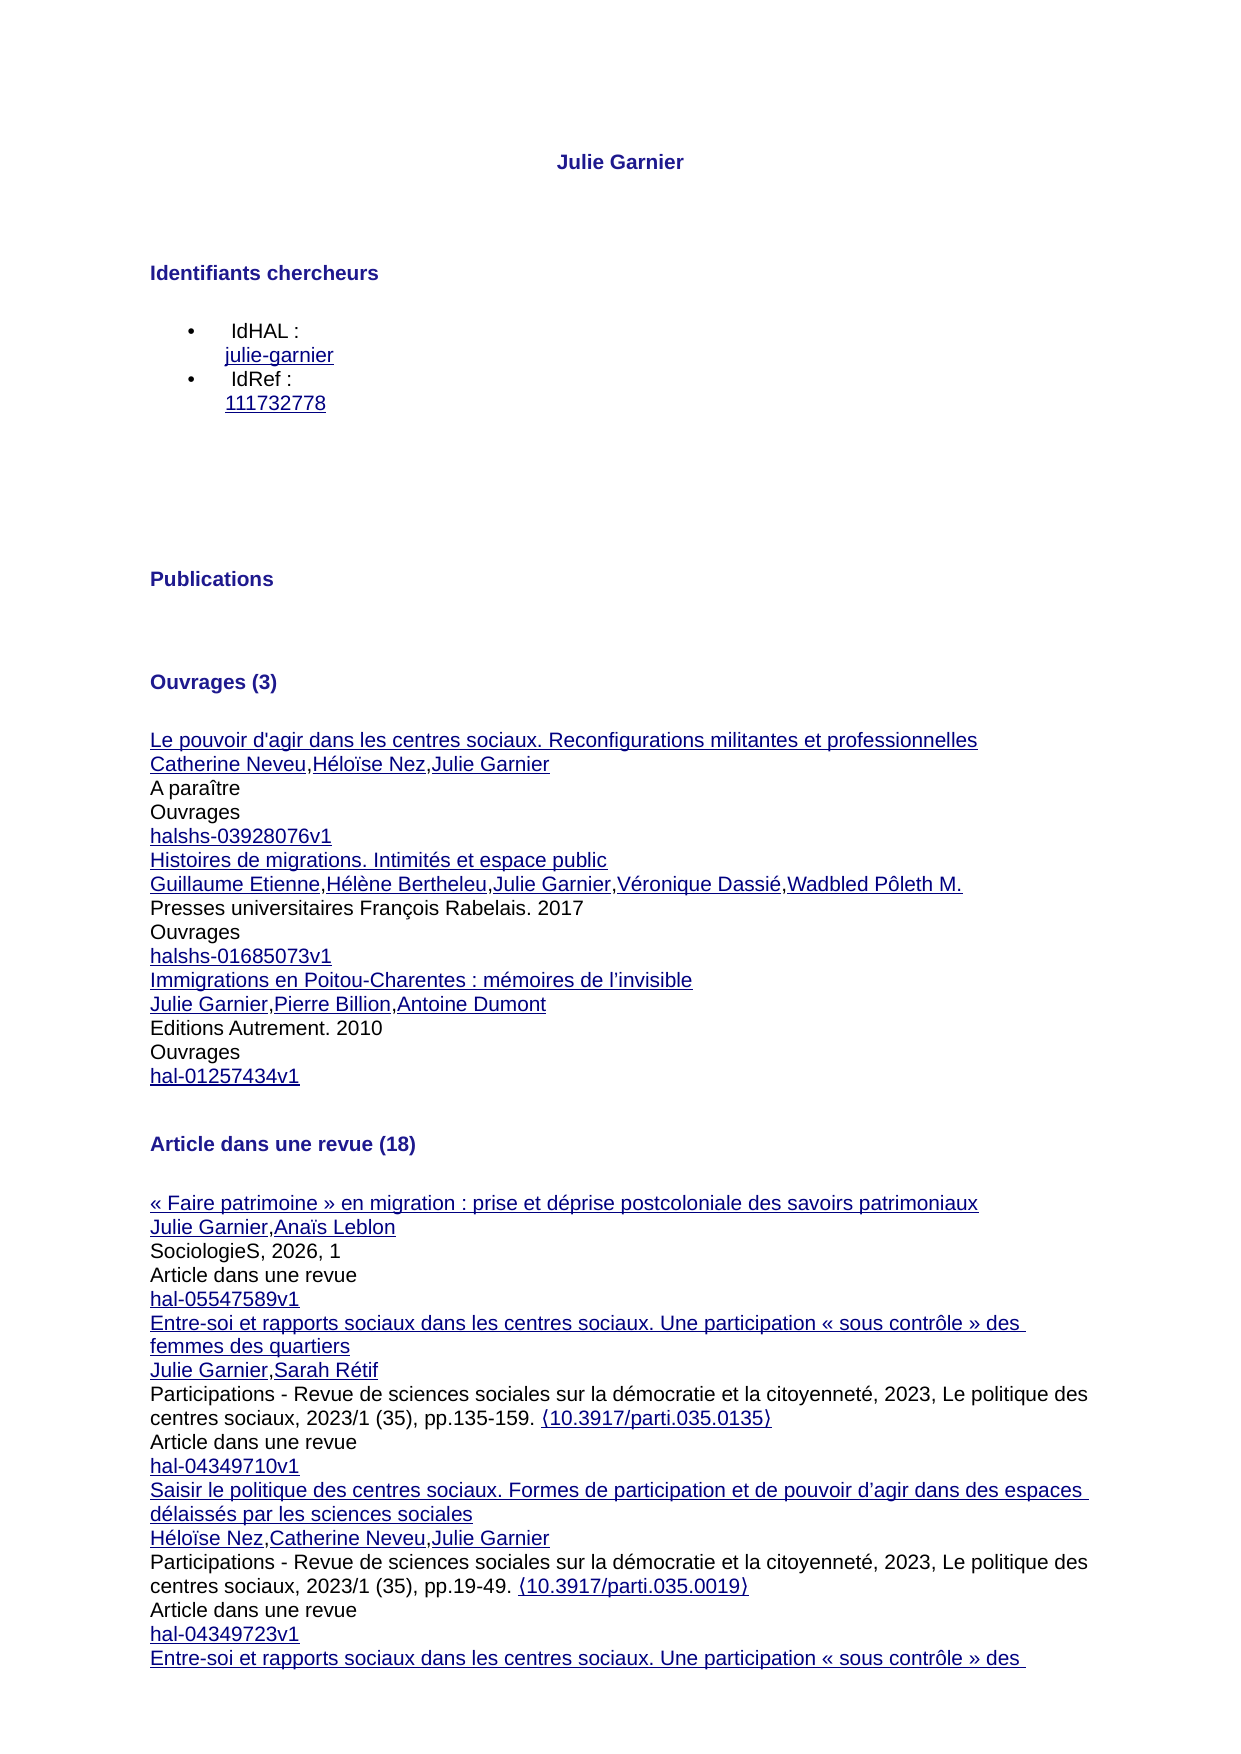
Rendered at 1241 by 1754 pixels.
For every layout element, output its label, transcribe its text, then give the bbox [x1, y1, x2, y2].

subtitle Julie Garnier [150, 150, 1090, 174]
list IdRef : [187, 367, 1090, 391]
list 111732778 [187, 391, 1090, 414]
subtitle Identifiants chercheurs [150, 260, 1090, 284]
table_cell Entre-soi et rapports sociaux dans les centres sociaux. Une participation « sous contrôle » des femmes des quartiers Julie Garnier,Sarah Rétif Participations - Revue de sciences sociales sur la démocratie et la citoyenneté, 2023, Le politique des centres sociaux, 2023/1 (35), pp.135-159. ⟨10.3917/parti.035.0135⟩ Article dans une revue hal-04349710v1 [150, 1310, 1090, 1478]
table_cell Immigrations en Poitou-Charentes : mémoires de l’invisible Julie Garnier,Pierre Billion,Antoine Dumont Editions Autrement. 2010 Ouvrages hal-01257434v1 [150, 968, 1090, 1087]
table_cell Saisir le politique des centres sociaux. Formes de participation et de pouvoir d’agir dans des espaces délaissés par les sciences sociales Héloïse Nez,Catherine Neveu,Julie Garnier Participations - Revue de sciences sociales sur la démocratie et la citoyenneté, 2023, Le politique des centres sociaux, 2023/1 (35), pp.19-49. ⟨10.3917/parti.035.0019⟩ Article dans une revue hal-04349723v1 [150, 1478, 1090, 1646]
table_cell Entre-soi et rapports sociaux dans les centres sociaux. Une participation « sous contrôle » des [150, 1646, 1090, 1670]
table_header Le pouvoir d'agir dans les centres sociaux. Reconfigurations militantes et professionnelles Catherine Neveu,Héloïse Nez,Julie Garnier A paraître Ouvrages halshs-03928076v1 [150, 728, 1090, 848]
list julie-garnier [187, 343, 1090, 367]
table_cell Histoires de migrations. Intimités et espace public Guillaume Etienne,Hélène Bertheleu,Julie Garnier,Véronique Dassié,Wadbled Pôleth M. Presses universitaires François Rabelais. 2017 Ouvrages halshs-01685073v1 [150, 848, 1090, 968]
table_header « Faire patrimoine » en migration : prise et déprise postcoloniale des savoirs patrimoniaux Julie Garnier,Anaïs Leblon SociologieS, 2026, 1 Article dans une revue hal-05547589v1 [150, 1191, 1090, 1310]
subtitle Publications [150, 567, 1090, 591]
list IdHAL : [187, 319, 1090, 343]
subtitle Article dans une revue (18) [150, 1132, 1090, 1156]
subtitle Ouvrages (3) [150, 670, 1090, 694]
